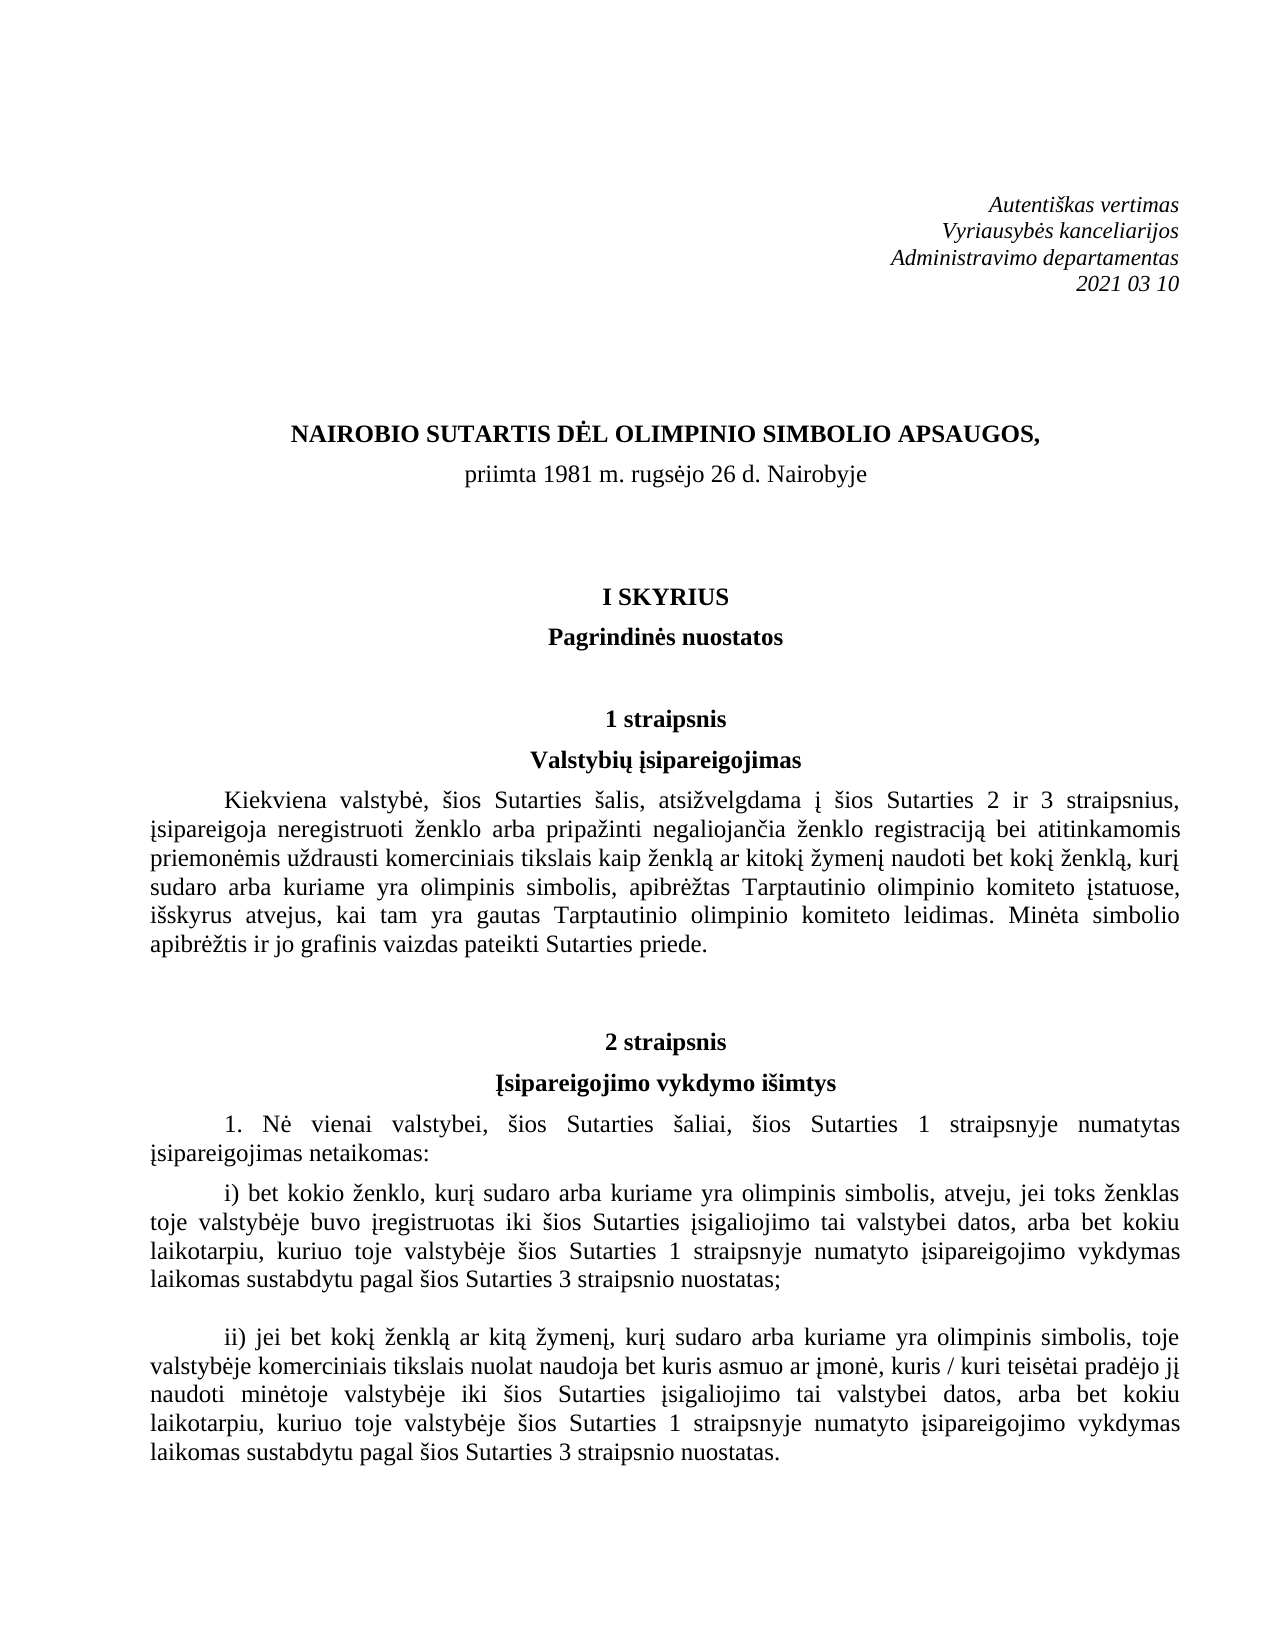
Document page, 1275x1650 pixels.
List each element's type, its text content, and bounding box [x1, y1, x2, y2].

text 1. Nė vienai valstybei, šios Sutarties šaliai, šios Sutarties 1 straipsnyje numatytas įsipareigojimas netaikomas: [150, 1109, 1181, 1166]
text Valstybių įsipareigojimas [150, 745, 1181, 773]
text NAIROBIO SUTARTIS DĖL OLIMPINIO SIMBOLIO APSAUGOS, [150, 419, 1181, 448]
text Autentiškas vertimas [150, 191, 1181, 218]
text Vyriausybės kanceliarijos [150, 218, 1181, 244]
text I SKYRIUS [150, 582, 1181, 611]
text i) bet kokio ženklo, kurį sudaro arba kuriame yra olimpinis simbolis, atveju, jei toks ženklas toje valstybėje buvo įregistruotas iki šios Sutarties įsigaliojimo tai valstybei datos, arba bet kokiu laikotarpiu, kuriuo toje valstybėje šios Sutarties 1 straipsnyje numatyto įsipareigojimo vykdymas laikomas sustabdytu pagal šios Sutarties 3 straipsnio nuostatas; [150, 1178, 1181, 1293]
text 2 straipsnis [150, 1027, 1181, 1056]
text 1 straipsnis [150, 704, 1181, 733]
text Administravimo departamentas [150, 244, 1181, 270]
text ii) jei bet kokį ženklą ar kitą žymenį, kurį sudaro arba kuriame yra olimpinis simbolis, toje valstybėje komerciniais tikslais nuolat naudoja bet kuris asmuo ar įmonė, kuris / kuri teisėtai pradėjo jį naudoti minėtoje valstybėje iki šios Sutarties įsigaliojimo tai valstybei datos, arba bet kokiu laikotarpiu, kuriuo toje valstybėje šios Sutarties 1 straipsnyje numatyto įsipareigojimo vykdymas laikomas sustabdytu pagal šios Sutarties 3 straipsnio nuostatas. [150, 1322, 1181, 1466]
text Pagrindinės nuostatos [150, 622, 1181, 651]
text priimta 1981 m. rugsėjo 26 d. Nairobyje [150, 459, 1181, 488]
text Įsipareigojimo vykdymo išimtys [150, 1068, 1181, 1097]
text Kiekviena valstybė, šios Sutarties šalis, atsižvelgdama į šios Sutarties 2 ir 3 straipsnius, įsipareigoja neregistruoti ženklo arba pripažinti negaliojančia ženklo registraciją bei atitinkamomis priemonėmis uždrausti komerciniais tikslais kaip ženklą ar kitokį žymenį naudoti bet kokį ženklą, kurį sudaro arba kuriame yra olimpinis simbolis, apibrėžtas Tarptautinio olimpinio komiteto įstatuose, išskyrus atvejus, kai tam yra gautas Tarptautinio olimpinio komiteto leidimas. Minėta simbolio apibrėžtis ir jo grafinis vaizdas pateikti Sutarties priede. [150, 785, 1181, 958]
text 2021 03 10 [150, 270, 1181, 297]
